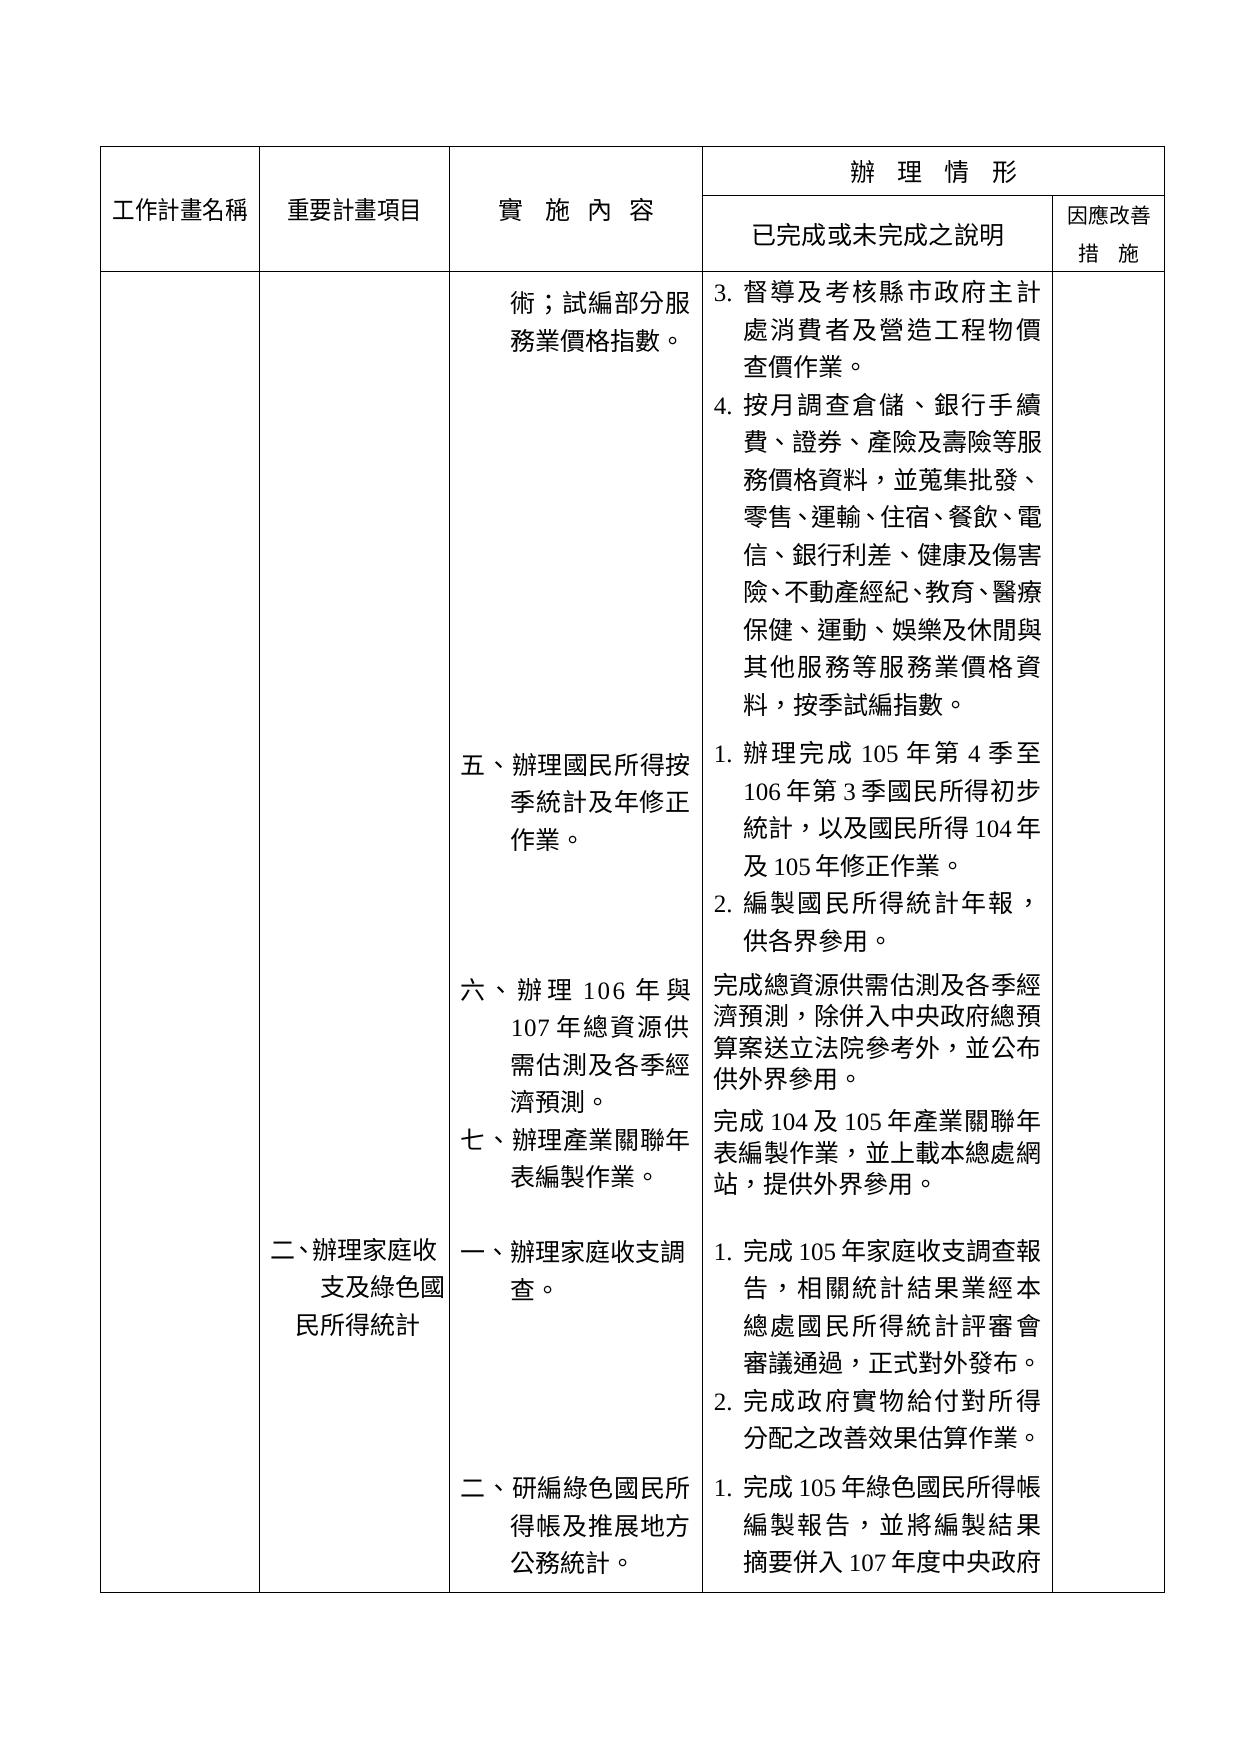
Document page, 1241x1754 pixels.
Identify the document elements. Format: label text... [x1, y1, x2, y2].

table_header 辦 理 情 形 [703, 147, 1164, 195]
table_cell [1053, 272, 1164, 1592]
table_cell 已完成或未完成之說明 [703, 196, 1052, 271]
table_cell 因應改善措 施 [1053, 196, 1164, 271]
table_header 工作計畫名稱 [101, 147, 259, 271]
table_cell 一、檢修內部控制相關規範。 二、辦理內部控制相關教育訓練。 三、協助行政院所屬主管機關辦理內部控制相關作業。 四、推動簽署內部控制聲明書相關作業。 研提以前年度財政、經濟狀況之會計、統計分析資料，與增進公務及財務效能之建議。 參酌總資源供需估測趨勢，推估未來4年中程預算收支規模，核定分行各主管機關中程歲出概算額度。 依照施政方針，擬訂107年度中央政府總預算編製辦法，並依照統籌財源合理分配之原則，訂定中央及地方政府預算籌編原則。 審核中央政府各機關單位概算，彙編107年度中央政府總預算案，送立法院審議。 檢討強化總預算業務作業流程及資料庫建置等。 檢討修訂中央政府各機關單位預算執行要點。 賡續檢討改進中央對地方之補助與考核機制。 研（修）訂107年度直轄市、縣（市）地方總預算編製及單位預算執行規範，並加強對地方預算編列與執行之督導，推動辦理相關預警機制等。 編印106年度直轄市及縣（市）總預算彙編及建立歷年地方預算資料庫（含鄉、鎭、市），俾利分析地方財政資料等。 辦理地方災害防救經費之協助相關業務。 一、研提增進特種基金經營效能之建議，作為行政院訂定施政方針之參考。 二、擬訂國營事業計畫總綱，陳院核定後分行各事業主管機關，據以擬定其事業計畫。 三、訂頒107年度中央政府總預算附屬單位預算編製辦法、直轄市及縣（市）地方總預算附屬單位預算編製要點。 四、合理核列中央政府特種基金盈餘目標及重要投資目標等，並配合政府財政需要，妥訂盈（賸）餘繳庫額度，以增加國庫收入。 五、編製107年度中央政府總預算案附屬單位預算及綜計表（營業及非營業部分），送請立法院審議。 六、修訂中央政府、直轄市及縣（市）附屬單位預算執行要點等相關規定，杜絕浪費，進而有效提升特種基金之經費使用效能。 七、運用特種基金歲計會計資訊管理系統共同軟體，提高基金預決算及綜計表編製作業效率。 八、賡續檢討並督促改進各特種基金預算之執行。 九、審慎規劃特種基金之設置。 十、持續檢討非營業特種基金之存續。 十一、持續推動國營事業導入國際財務報導準則，精進預算編製相關作業。 十二、持續推動自償性公共建設預算制度。 十三、加強活化特種基金之資金，並對長期虧絀之基金，持續督促積極檢討。 一、按月彙整分析中央政府各機關預算執行狀況，對於執行進度落後機關，適時督促檢討改善。 二、編造105年度中央政府總決算及106年度中央政府總預算半年結算報告。 三、辦理中央政府公務機關決算查核。 四、賡續推動政府會計研究發展。 五、辦理內部審核相關規制檢討，以強化財務控管及內部審核作業。 按月彙整中央政府各營業及非營業特種基金預算執行狀況，對於執行進度落後基金，適時督促檢討改善。 二、編造105年度中央政府總決算附屬單位決算及綜計表（營業及非營業部分）及106年度中央政府總預算附屬單位預算半年結算報告（營業及非營業部分）。 三、辦理中央政府營業與非營業特種基金決算查核。 四、審議、核頒各基金會計制度。 一、檢討公務統計行政管理及統計標準與法制作業。 二、精進總體統計資料庫維護作業，並辦理統計業務電子化等工作。 三、編布社會保障支出統計；維護福祉衡量指標。 四、按月編布100年基期消費者、躉售、進出口及營造工程等物價指數；進行105年基期各項物價指數改編作業；督導物價查價工作並改進查編技術；試編部分服務業價格指數。 五、辦理國民所得按季統計及年修正作業。 六、辦理106年與 107年總資源供需估測及各季經濟預測。 七、辦理產業關聯年表編製作業。 一、辦理家庭收支調查。 二、研編綠色國民所得帳及推展地方公務統計。 一、提升 104年農林漁牧業普查資料處理、母體資料檔更新效能，精進初步報告及總報告編製方式等相關作業。 二、辦理105 年工業及服務業普查臨時組織設立、人員訓練、實地訪查、組織及人員考核，以及初步統計結果編製等相關作業。 三、辦理人口及住宅普查試驗調查，賡續運用公務檔案精進常住人口推計方法等相關研究。 四、蒐集國內外統計調查與分析資訊，建置普查及抽樣調查資料庫，維護地理資訊圖資，加強統計資訊推廣與應用。 五、蒐集各部門資本存量資料，延伸編製國富統計時間數列資料。 六、按月提供人力資源結構、就業、失業狀況統計資訊；按年辦理人力運用相關專案調查，並持續精進統計調查技術，以提升調查資料品質及統計應用成效。 七、按月提供受僱員工薪資、工時及進退狀況統計結果；按年辦理受僱員工動向調查及事業人力僱用狀況調查，並持續精進網路填報系統及公務檔案運用等相關作業。 八、辦理統計調查之審議與管理，綜合評估現行列管統計調查辦理成效，健全調查管理制度。 九、辦理普查及中央各機關各項重要統計調查執行作業，定期蒐集經濟及社會基本資訊，以應國家建設及施政決策需要。 一、訂定本總處暨所屬各一級主計機構年度主計人員訓練進修實施計畫，並據以推動及管考。 二、辦理主計人員基礎訓練班、會計（統計）養成訓練班、幹部培育班、領導研究班及專業研習班。 一、辦理中央政府公務機關歲計會計資訊管理系統之功能增修、系統維護與諮詢服務工作。 二、辦理特種基金歲計會計資訊管理系統之軟體功能增修、系統維護與上線輔導工作。 三、辦理地方政府歲計會計資訊管理系統之功能提升、系統維護與上線輔導工作。 一、辦理國勢普查相關資訊系統建置、維運及資料等業務。 二、辦理統計調查相關資訊系統開發、增修及維運工作。 三、持續推動本總處政府開放資料相關作業。 四、辦理本總處行政業務相關資訊系統之功能增修及維運服務。 五、辦理主計人員人事及訓練資訊系統之功能增修及維運服務。 六、辦理政府內部控制相關資訊系統之功能增修及維運服務。 一、提升本總處全球資網（WWW）及全國主計網（eBAS）網站資訊內容與應用服務。 二、辦理本總處個人資料保護及資訊安全管理。 三、建置主計資訊系統整體維運作業平台。 四、建置主計資訊行動化應用服務。 一、辦理經費結報系統開發建置工作。 二、辦理薪資管理系統之功能增修及維運服務。 [450, 272, 702, 1592]
table_header 重要計畫項目 [260, 147, 449, 271]
table_cell 政府內部控制規劃及督導 中央政府總預算之核編與執行 地方政府主計業務之督導與查核 特種基金預算核編及執行 一、中央總決算之處理與核編 二、特種基金會計事務處理及決算核編 一、綜合統計與統計管理 二、辦理家庭收 支及綠色國 民所得統計 國勢普查業務 主計人員訓練 一、歲計會計資訊管理 二、統計及行政資訊管理 三、資訊系統維運管理 四、經費結報及薪資管理系統建置與維運 [260, 272, 449, 1592]
table_cell 一般行政 （綜合規劃處） 中央總 預算核 編及執 行（公務 預算處） 三、特種基金預算核編及執行 （基金預算處） 會計及決算業務 （會計決算處） 綜合統計業務 （綜合統計處） 六、國勢普查業務（國勢普查處） 七、主計訓練業務 （人事處） 八、主計資訊業務 （主計資訊處） [101, 272, 259, 1592]
table_header 實 施 內 容 [450, 147, 702, 271]
table_cell 為加強管控施政風險，完成政府風險管理、內部控制及績效管理整合架構，逐步引導機關將風險管理與內部控制融入日常作業，以提升政府治理效能。 配合法規異動與實務運作流程等，據以檢修「主計業務內部控制共通性作業範例」，以及「物品管理作業」、「人事費-薪給作業」及「加班申請與費用核發作業」共通性作業跨職能整合範例，並分行各主管機關轉知所屬參採。 為利各機關落實執行內部控制各項工作，舉辦6場次政府內部控制監督作業及聲明書簽署作業研習班及1場次地方政府內部控制種子教師研習班，並支援地方政府15場次內部控制相關教育訓練。 為減輕各機關實施內部控制教育訓練負擔，擴大宣導能量，錄製「政府內部控制監督作業」、「政府內部控制聲明書簽署作業」及「內部控制監督作業觀念及案例」3項數位教材，供各機關同仁點閱研習。另為協助各機關辦理內部稽核相關工作，製作「內部稽核參考範例-建築使用執照核發審查作業」，供機關參採運用。 為強化機關自主管理，行政院推動650個機關完成簽署105年度內部控制聲明書，促使機關澈底檢討改善內部控制缺失，落實執行各項內部控制工作，以提升機關內部控制之有效性，並督促 各主管機關對所屬機關內部控制建立及執行情形採取例外管理。 依照預算法第28條規定，於籌編107年度概算前，研提以前年度財政、經濟狀況之會計、統計分析資料，與增進公務及財務效能之建議，供行政院作為決定下年度施政方針之參考。 依預算法規定，遵照施政方針訂定107年度中央政府總預算編製辦法，俾各機關依照辦理。 審核及彙編107年度中央政府總預算案，經提報行政院院會通過後，依照預算法規定，於106年8月31日送請立法院審議。嗣因9月8日行政院內閣改組，經重新檢討調整後，復於9月19日再送請立法院審議。 依照預算法等有關規定，按各機關施政計畫進度，核定其106年度分配預算、105年度暨以前年度歲出保留款及其分配。 嚴密審核第一、二預備金動支案件及專案動支經費，期使預算執行更臻健全。 規定各主管機關歲出概算，除另覓有特定收入來源或屬新增促進民間參與公共建設案件之相關規劃作業經費外，均應在核定歲出概算額度範圍內檢討容納，不得超編，以落實歲出額度制之相關作業機制，及加強對民間參與公共建設之鼓勵與促進規劃之要求。 賡續檢討預算科目、共同性費用基準及機關單位分級等項目，以精進預算編製作業。 參酌總資源供需估測趨勢，確立107年度中央政府總預算案歲出規模，並按上開107年度預算案數據為基礎及未來經濟發展情勢檢討，推估未來4年中程歲出概算額度，以期達成縮減歲入歲出差短及有效控制舉債額度之目標。 完成107年度一般性補助款分配事宜，並依地方制度法第87條之3規定，賡續編列保障財源補助15億元，以保障各地方政府獲配財源不低於改制基準年103年度之相同基礎水準。又為紓解地方政府財政壓力，增裕地方歲入財源，以改善地方財務結構，107年度賡續增編平衡預算補助經費235億元。另配合107年度起軍公教人員待遇調整，就有基本收支差短之縣（市）予以外加補助38億元。故107年度中央對地方政府整體協助財源合共5,029億元，較上年度相同基礎增加121億元，約增2.5%。 依據「中央及地方政府預算籌編原則」規定，訂定107年度直轄市及縣（市）地方總預算編製要點、單位預算執行要點、共同性費用編列基準等相關規定，並完成總預算編製、單位預算執行作業手冊。 依據本總處對地方預算編列及執行預警項目表規定，完成並持續精進對地方106年度總預算、105年度追加（減）預算後之檢核、查證、督導、考核，與對地方107年度總預算案籌編階段及審議期間事前預警作業。 為瞭解地方財政實況，作為政策制定參考，於106年度直轄市、縣（市）總預算完成法定程序後，將相關預算資料予以彙整，完成「各直轄市及縣（市）總預算彙編」。 依據「中央對各級地方政府重大天然災害救災經費處理辦法」規定，完成106年對地方政府有關6月豪雨、尼莎及海棠風災、10月豪雨等救災經費協助工作。 研提增進特種基金效能之建議，作為行政院訂定107年度施政方針之參考。 依據行政院施政方針，配合國家建設計畫，訂定107年度國營事業計畫總綱，經陳報行政院核定後，分行各事業主管機關，據以擬定其主管範圍內之事業計畫。 訂定107年度中央政府總預算附屬單位預算編製辦法及共同項目編列作業規範（營業及非營業部分），俾各特種基金依照辦理。依「中央及地方政府預算籌編原則」規定，訂頒「107年度直轄市及縣（市）地方總預算附屬單位預算編製要點」，俾各直轄市、縣（市）政府編製附屬單位預算之遵循。 核列107年度特種基金之盈餘及繳庫數，以及重要投資目標。 審核及彙編107年度中央政府總預算案附屬單位預算及綜計表（營業及非營業部分），經提報行政院院會通過後，依照預算法規定，於106年8月31日隨同中央政府總預算案，送立法院審議，嗣因內閣改組於106年9月8日撤回，重新檢討調整後，於106年9月19日再送請立法院審議。 整併「中央政府附屬單位預算執行要點」及「直轄市及縣（市）附屬單位預算執行要點」等相關規定，有利全國附屬單位預算一致性遵循。 運用網際網路傳輸系統傳送107年度預算，簡化預算編審作業流程及縮短預算編製時程。 複核各基金106年度第1期及第2期實施計畫及收支估計表。 專案派員實地訪查特種基金，研提具體建議，送主管機關督促所屬基金改善營運，以加強預算之執行。同時對基金業務深入瞭解，對嗣後審核預算或承辦相關業務有所助益。 持續檢討非營業特種基金之設立及存續。 為提升財務報表報導品質，賡續依新修訂國際財務報導準則，及推動作業基金導入企業會計準則，精進國營事業及作業基金預算編製相關規範，編製107年度中央政府總預算案附屬單位預算及綜計表。 修正並持續推動「自償性公共建設預算制度實施方案」。 審查107年度附屬單位預算案，對於長期虧絀之特種基金提出建議改進事項，請主管機關妥為研處，以避免不經濟支出，減少其虧損。 按月彙整中央政府總預算收支執行狀況，並適時函請各主管機關督導加速執行有關計畫預算，以提升預算執行績效。 審核中央政府各機關105年度決算（包含主管決算、單位決算），並與國庫收支報告勾稽相符後，彙編完成105年度中央政府總決算，經行政院會議通過後，於106年4月28日提出於監察院。 訂定106年度中央政府總預算半年結算報告編製要點與作業手冊暨106年度各直轄市及縣（市）政府編製各類半年結算報告應行注意事項與作業手冊，俾供各機關、直轄市及縣（市）政府依照辦理；如期完成106年度中央政府總預算半年結算報告之編造，於106年8月29日送審計部。 檢討105年度決算辦理情形，據以訂定106年度中央政府總決算編製要點與作業手冊暨106年度各直轄市及縣（市）政府編製地方總決算應行注意事項與作業手冊，俾供各機關、直轄市及縣（市）政府依照辦理。 會同主管機關擇取財政部及所屬機關、經濟部所屬機關、教育部所屬機關依規定辦理105年度決算實地查核，有關查核結果所提建議改善事項並分行受查單位之主管機關轉知檢討改進。 於本總處全球資訊網建置「政府會計新制度」專區，供外界瞭解政府推動政府會計改革接軌國際之實際作為。 於本總處全球資訊網「政府會計新制度」專區，提供「推動公務會計新制度常見問答彙編」，冀透過經驗分享，減省主計同仁學習新制度時間。 首度完成105年度中央政府整體資產負債表之編製，就公務機關與基金間內部往來事項加以沖銷，適正表達中央政府整體財務狀況。 視機關實務作業與相關法規修正情形，修頒中央政府普通公務單位會計制度之一致規定，以增進制度之周妥性。 10.製作「市縣政府推動公務會計新制度便利包」及「鄉（鎮、市）及直轄市山地原住民區推動新公務會計制度便利包」2種，協助地方政府推進新制度各項作業。 11.協助各市縣政府檢修新會計制度，於106年12月底完成核頒22個市縣總會計制度及普通公務單位會計制度之一致規定。 12.辦理「內部審核研習班第79至82期」專業訓練，以提升會計同仁內部審核之素養。 按月彙整中央政府各營業及非營業特種基金預算執行狀況，並適時函請各主管機關督導加速執行有關計畫預算，以提升預算執行績效。 彙編105年度中央政府總決算附屬單位決算及綜計表（營業及非營業部分），隨同中央政府總決算，經行政院會議通過後，於106年4月28日提出於監察院。 訂定106年度中央政府總預算附屬單位預算半年結算報告編製要點與作業手冊，俾供各特種基金依照辦理；如期完成106年度中央政府總預算附屬單位預算半年結算報告及綜計表（營業及非營業部分）之編造，於106年8月29日送審計部。 檢討105年度決算辦理情形，據以訂定106年度中央政府總決算附屬單位決算編製要點與作業手冊暨106年度各直轄市及縣（市）政府編製地方總決算附屬單位決算應行注意事項與作業手冊，俾供各特種基金依照辦理。 會同主管機關擇取交通部臺灣鐵路管理局、法務部矯正機關作業基金、考選業務基金及國立臺灣科技大學校務基金依規定辦理105年度決算實地查核，有關查核結果所提建議改善事項並分行受查單位之主管機關轉知檢討改進。 完成核定「臺灣港務港勤股份有限公司會計制度」與「研發及產業訓儲替代役基金會計制度」2本。 核頒營業基金採企業會計準則適用科（項）目；辦理中央政府與地方政府非營業特種基金科（項）目整併作業並統一核頒，作為中央政府與地方政府特種基金會計處理一致遵循之準據。 擬具統計法修正草案，行政院已函報立法院審議中。 督導各部會依「各機關統計資料發布要點」規定，預告統計資料發布時間表並按時發布各項統計資料。 完成總體統計資料庫之環保、工商業及交通統計領域項目內容精進作業。 完成「物價網路查報與管理系統委外建置案」第2期交付項目審查作業。 編布我國104年及105年社會保障支出統計。 更新36項福祉衡量指標。 出版「性別圖像」中、英文版手冊，供各界參用。 按月編布100年基期各項物價指數，並上載物價統計月報電子書供各界參用。 完成105年基期各項物價指數改編作業，並於106年12月完成分類架構修訂、查價項目檢討、權數結構更新及各項查編技術精進作業之審查。 督導及考核縣市政府主計處消費者及營造工程物價查價作業。 按月調查倉儲、銀行手續費、證券、產險及壽險等服務價格資料，並蒐集批發、零售、運輸、住宿、餐飲、電信、銀行利差、健康及傷害險、不動產經紀、教育、醫療保健、運動、娛樂及休閒與其他服務等服務業價格資料，按季試編指數。 辦理完成105年第4季至106年第3季國民所得初步統計，以及國民所得104年及105年修正作業。 編製國民所得統計年報，供各界參用。 完成總資源供需估測及各季經濟預測，除併入中央政府總預算案送立法院參考外，並公布供外界參用。 完成104及105年產業關聯年表編製作業，並上載本總處網站，提供外界參用。 完成105年家庭收支調查報告，相關統計結果業經本總處國民所得統計評審會審議通過，正式對外發布。 完成政府實物給付對所得分配之改善效果估算作業。 完成105年綠色國民所得帳編製報告，並將編製結果摘要併入107年度中央政府總預算案送立法院，並提供政府施政及各界參考。 完成「研商精進地方公務統計業務及實務分享會議」及相關公務統計業務訪視及評核作業，精進業務推動輔導措施及提升業務評核效能。 完成統計年鑑之編印，提供各界應用。 完成104年農林漁牧業普查資料處理、母體資料檔更新及編製初步報告、總報告提供各界應用，並辦理縣市應用普查資訊研習會，以達普查資訊支援地方農政釐訂及推廣之目標。 完成105年工業及服務業普查各項前置工作、宣導、實地訪查、組織與人員考核、資料處理及初步統計結果編製等相關作業。 完成人口及住宅普查試驗調查之先期調查，持續運用公務檔案精進常住人口推計方法與技術。 持續蒐集世界主要國家普查及抽樣調查統計資訊，完成工商母體資料庫建置及更新作業，並建置普查地理資訊平台，以廣泛提供各界應用，提升統計調查之應用層面。 編製完成「104年國富統計報告」，供為施政與研究之參據。 已按月辦理人力資源調查，按年辦理人力運用調查，並編印報告或電子書提供各界應用，以增廣統計用途。 已按月辦理受僱員工薪資調查並編製生產力統計、按年辦理受僱員工動向調查及事業人力僱用狀況調查，並編印相關報告及製作電子書，提供各界應用。 辦理各機關統計調查之審議與管理，以提升調查品質，並降低受訪者填報負荷。 辦理中央各機關國家重要統計調查，維持定期指標之編布，發揮政府統計功能。 為提升主計人力素質，本總處配合主計人員職務層級及專業需求研訂全國主計人員年度訓練進修實施計畫，並據以推動實施，另提供多元學習及進修管道，以培養與時俱進、前瞻創新的優質主計人力，達提升整體主計體系服務效能之目標。 本總處訂定106年度主計人員訓練進修實施計畫，並運用「主計人員訓練管理資訊系統」管考訓練進修計畫執行情形，落實計畫之執行。 依本總處同仁參加全民英語能力分級檢定測驗獎勵措施，鼓勵同仁強化語文能力，營造英語學習環境，經統計本總處截至106年通過英文檢定考試者計193人。 本總處辦理主計人員訓練班13個班次及專業研習班51個班次，合計64個班次，訓練2,745人次，各項班次如下列： 基礎訓練班：最近2年內，經由考試分發或首次由非主計機構轉任之新進主計人員為調訓對象，計辦理9期，訓練2週。 養成訓練班：以實授薦任第7 或第8職等主管及實授薦任第7職等非主管人員為對象，辦理2期，訓練4週。 幹部培育班：以實授薦任第9職等非主管人員及縣市政府薦任第8職等主管人員為調訓對象，辦理1期，為期4週。 領導研究班：以各一級主計機構主辦人員及部分主計處副處長為調訓對象，辦理1期，為期2日。 專業研習班：對在職主計人員施以1週以內之會（統）計等相關領域之專業訓練，計辦理稽核理論及實務研習班第18-20期、主計制度與實務研習班第1期、內部控制及研考業務研習班第5期、公務預算執行研習班第10期、公務預算研習班第22-23期、中央各部會與地方政府補助及考核制度研習班第18期、地方歲計人員研習班第24期、計畫評估及預算編審研習班第14期、中央政府特種基金預算編審與執行研習班第14期、地方政府特種基金預算編審與執行研習班第10期、財務規劃研習班第14-15期、附屬單位預算研習班第6期、內部審核研習班第79-82期、政府會計公報及普通公務單位會計制度研習班第5-6期、統計應用分析研習班第12期、基層統計調查網人員研習班第27期、非營業特種基金歲計會計資訊管理系統研習班第7期、「新版政府歲計會計資訊管理系統」種子教師與系統諮詢顧問人員培訓班第41-50期、主計資訊業務研習班第11-12期、資訊分析工具統計實務應用研習班第5期、106年度「主計資訊應用研討會」、107年度資訊預算編審業務研討會、主計人事實務研習班第34-36期、R軟體實作應用研習班第2期、105年工業及服務業普查行政作業管理系統研習會、105年工業及服務業普查講師及督導員研習會第1-2梯次、會計實務研習班第3期、中央政府營業基金決算編審研習班第1期、中央政府非營業特種基金決算編審研習班第1期、公務決算編製研習班第1期，共計51個班次。 辦理政府歲計會計資訊系統（GBA）之功能增修及維運服務，提供各機關歲計會計資訊服務，協助本總處及中央政府各公務機關如期如質完成107年度總預算案、106年度法定預算、106年度各月會計月報、106年度總預算半年結算、105年度總決算等作業，迅速正確編製與彙總各式報表。 依據政府會計發展規劃及各機關所提精進建議逐步完備系統功能，有效提升主計工作之品質與效率。 辦理歲計會計資訊系統整合諮詢服務，持續深化服務績效，提升系統服務品質。 辦理營業基金歲計會計資訊管理系統（PBA）、非營業特種基金歲計會計資訊管理系統（NBA）之軟體功能增修、系統維運服務，協助本總處及中央各特種基金順利完成107年度總預算案附屬單位預算、106年度會計月報、半年結算報告及105年度總決算附屬單位決算等作業，迅速正確編製各式附屬單位及綜計報表。 配合107年度中央政府總預算附屬單位預算作業基金導入企業會計準則（EAS），完成NBA預算編製系統功能增修及會計系統開發，協助本總處及中央各作業基金順利完成預算編製工作。 為整合主計資訊資源，撙節政府整體資訊經費，推動特種基金歲計會計系統共用服務，NBA預算編製及綜計系統增加高雄市及基隆市等2個地方政府、NBA會計系統增加中央債務基金與學產基金及大專校院轉型及退場基金等3個基金正式上線使用。 辦理地方政府歲計會計資訊管理系統維運服務，協助市縣順利完成107年度總預算案、106年度會計月報、半年結算報告及105年度總決算單位決算等作業，並協助地方政府新版普通公務會計制度推動，辦理22市縣進行新版會計制度資訊系統試辦作業。 推動市縣憑單線上簽核系統，完成嘉義縣、屏東縣、澎湖縣及嘉義市正式上線，目前已推廣10縣市上線使用。 配合104年農林漁牧業及105年工業及服務業普查期程，籌辦完成資訊業務計有： 應用全國門牌地址與個人設籍地址產生本總處標準地址，作為地址正規化依據。提供普抽查地址正規化作業環境，完成約75萬筆工商母體地址滾動修正。 運用「普查高速列印檔產製環境」，產製109年人口及住宅普查人口概況先期調查之調查名冊、普查區劃分街道範圍一覽表。 運用「普查行政作業管理系統」完成105年工業及服務業普查劃分配置作業、經費收支作業、人員考核作業等，有效控制普查進度。 精進「共通性普查資料檢誤系統」，建立普查資料檢誤標準化程序及工商普查推計與攤計功能，實作各業別檢誤推計與攤計作業。 增修「普抽查統計結果表編製作業系統」，完成農林漁牧業普查各業別初步報告及總報告編製作業，優化轉檔、個資隱碼、平衡元素等功能程序。 辦理「105年受僱員工動向調查」、「106年受僱員工薪資調查」及「106年事業人力僱用狀況調查（空缺概況）」，並應用本系統新建置國勢普查處「105年工業及服務業普查網路填報系統」及衛生福利部「醫院及護理機構服務量統計調查」網路填報系統增修及維運工作。 配合政府資料開放推動目標，提供包含預算、決算及統計範圍之開放資料集，106年度預計將開放261項資料集，累計已開放資料集將達1,200項以上，自上線後逾85萬人次瀏覽。 辦理本總處行政知識網（AKM）功能增修及維運服務，並完成主計知識管理平台建置作業。 配合各使用單位實務作業及公文檔管相關法令修訂，持續增修公文檔管系統功能，完成建置便箋電子簽核及發文功能，以深化節能、減紙目標，提升行政效能。 推動本總處內部行政事務管理電子化作業，擇短程車資、國內出差旅費2項，辦理電子報支試辦作業，本總處已取得審計部同意，正式辦理內部行政事務電子報支作業。 為提升主計人力管理效益，整合主計人事相關服務，持續辦理「主計人員人事相關應用系統」（PMSWEB）增修及維運服務，以協助本總處與4,000餘個主計機構順利使用系統辦理人事業務。 辦理主計訓練資訊系統增修，以維使用機關操作便利性，有效提升行政效能。 依據政府內部控制聲明書簽署作業要點，完成內部控制聲明書申報系統改版作業，有效控管行政院及所屬各機關如期如質簽署內部控制聲明書，提升作業效率。 為符合國家通訊傳播委員會網站無障礙規範，本總處全球資訊網（WWW）於106年度通過「網站無障礙規範2.0版」A等級檢測，並取得無障礙標章。為提升網站品質，重新調整設計本總處網站視覺化專區，提供各部會統計視覺化網站連結資訊，並於新聞稿增加APP QR Code 快速連結，並優化檢索分類功能，俾利使用者迅速查詢所需資料。 因本總處屬資通安全責任A級機關，依「政府機關（構）資通安全責任等級分級作業規定」，如期如質完成各項應辦事項，有效完備本總處資訊安全機制及整體防護效能。另於106年底通過複驗，維持全總處國際標準組織ISO27001新版驗證有效性。導入個人資料去識別化作業程序，以家庭收支調查資料及國勢普查處之農林漁牧業普查資料集，進行個人資料去識別化驗證作業，取得國家標準CNS29100認證，以確保本總處個人資料保護及管理落實推動。 持續提供主計資訊系統整體維運平台軟硬體資源及維運服務，目前共有600多個中央機關及22個市縣政府使用。為增進集中化服務效能，提升服務品質，106年度因應業務發展，精進集中維運平台軟硬體資源，另因應傳輸速率需求，提升網路頻寬，並汰換對外服務之老舊網路及資安設備，以提升本總處網路對外服務效能。 為精進「統計隨身GO」APP系統服務品質，對於APP版本之更新，新增主動通知機制，並調整安裝之提示訊息，俾利使用者端即時迅速完成版本更新作業。另整合「統計隨身GO」與英文版APP功能，簡化使用者安裝作業。另為提升APP資訊安全，本總處已依據國家發展委員會規定，106年通過「行動應用APP基本資安檢測基準」資安檢測作業，並取得「行動應用資安聯盟」合格證書，有效確保資訊作業安全。 配合行政院電子化政府之政策，針對機關經費結報作業規劃建置相關共用性資訊系統，整合前端差勤與薪資等行政系統、電子發票平台及後端會計系統，以達成整合結報資訊，並減少各機關資源重複投入。106年已完成共用性經費結報系統核心功能建置及國內出差旅費、短程車資與水電費等3項結報項目設計。 為強化薪給作業內控機制及發揮共通系統效能，積極辦理薪資管理資訊系統推廣作業，至106年底計有行政院、考試院及審計部等53個機關正式上線使用。 [703, 272, 1052, 1592]
